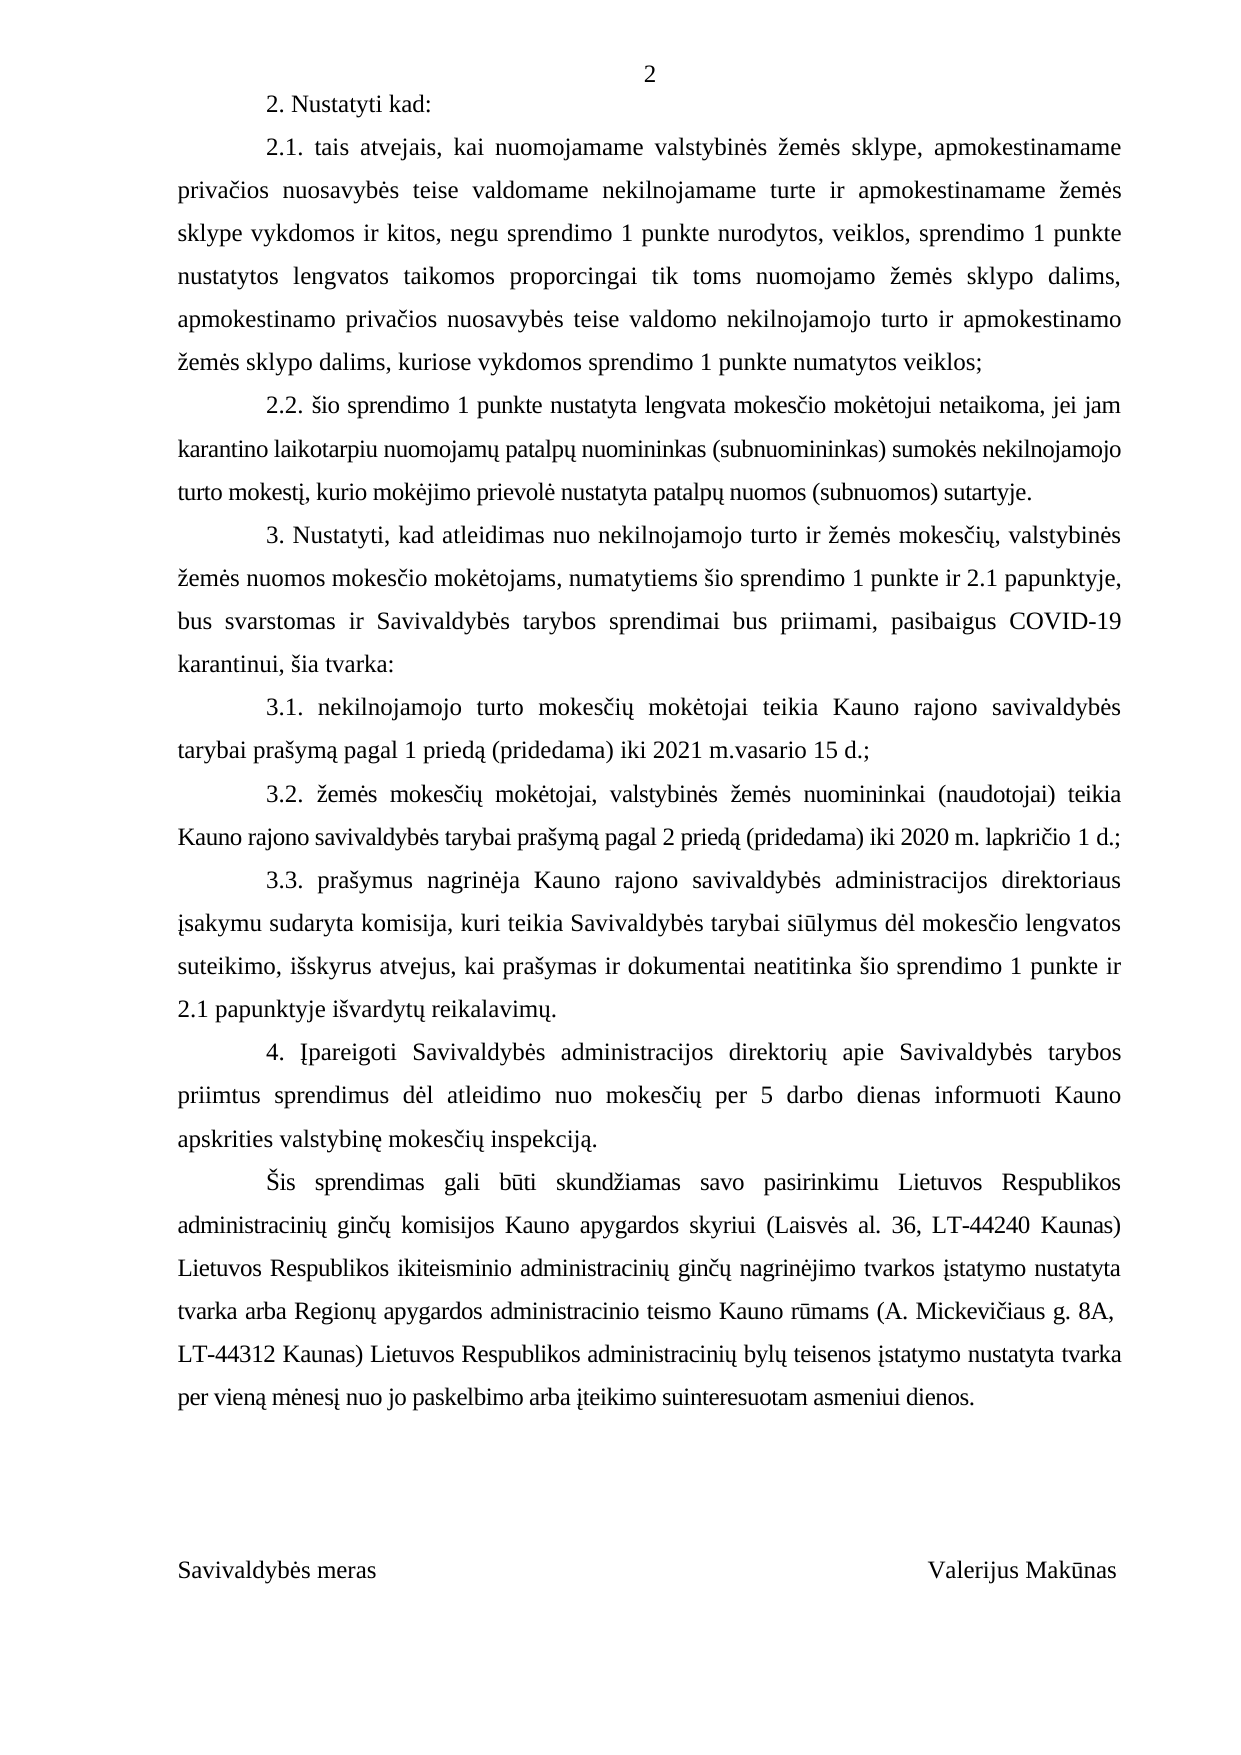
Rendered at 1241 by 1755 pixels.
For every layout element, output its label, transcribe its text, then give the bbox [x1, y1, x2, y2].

text 4. Įpareigoti Savivaldybės administracijos direktorių apie Savivaldybės tarybos priimtus sprendimus dėl atleidimo nuo mokesčių per 5 darbo dienas informuoti Kauno apskrities valstybinę mokesčių inspekciją. [177, 1037, 1122, 1152]
text 2.1. tais atvejais, kai nuomojamame valstybinės žemės sklype, apmokestinamame privačios nuosavybės teise valdomame nekilnojamame turte ir apmokestinamame žemės sklype vykdomos ir kitos, negu sprendimo 1 punkte nurodytos, veiklos, sprendimo 1 punkte nustatytos lengvatos taikomos proporcingai tik toms nuomojamo žemės sklypo dalims, apmokestinamo privačios nuosavybės teise valdomo nekilnojamojo turto ir apmokestinamo žemės sklypo dalims, kuriose vykdomos sprendimo 1 punkte numatytos veiklos; [177, 132, 1122, 376]
text Savivaldybės meras Valerijus Makūnas [177, 1555, 1122, 1584]
text 3.3. prašymus nagrinėja Kauno rajono savivaldybės administracijos direktoriaus įsakymu sudaryta komisija, kuri teikia Savivaldybės tarybai siūlymus dėl mokesčio lengvatos suteikimo, išskyrus atvejus, kai prašymas ir dokumentai neatitinka šio sprendimo 1 punkte ir 2.1 papunktyje išvardytų reikalavimų. [177, 865, 1122, 1023]
text 3.1. nekilnojamojo turto mokesčių mokėtojai teikia Kauno rajono savivaldybės tarybai prašymą pagal 1 priedą (pridedama) iki 2021 m.vasario 15 d.; [177, 692, 1122, 764]
text Šis sprendimas gali būti skundžiamas savo pasirinkimu Lietuvos Respublikos administracinių ginčų komisijos Kauno apygardos skyriui (Laisvės al. 36, LT-44240 Kaunas) Lietuvos Respublikos ikiteisminio administracinių ginčų nagrinėjimo tvarkos įstatymo nustatyta tvarka arba Regionų apygardos administracinio teismo Kauno rūmams (A. Mickevičiaus g. 8A, LT-44312 Kaunas) Lietuvos Respublikos administracinių bylų teisenos įstatymo nustatyta tvarka per vieną mėnesį nuo jo paskelbimo arba įteikimo suinteresuotam asmeniui dienos. [177, 1167, 1122, 1411]
text 3.2. žemės mokesčių mokėtojai, valstybinės žemės nuomininkai (naudotojai) teikia Kauno rajono savivaldybės tarybai prašymą pagal 2 priedą (pridedama) iki 2020 m. lapkričio 1 d.; [177, 779, 1122, 851]
text 3. Nustatyti, kad atleidimas nuo nekilnojamojo turto ir žemės mokesčių, valstybinės žemės nuomos mokesčio mokėtojams, numatytiems šio sprendimo 1 punkte ir 2.1 papunktyje, bus svarstomas ir Savivaldybės tarybos sprendimai bus priimami, pasibaigus COVID-19 karantinui, šia tvarka: [177, 520, 1122, 678]
text 2.2. šio sprendimo 1 punkte nustatyta lengvata mokesčio mokėtojui netaikoma, jei jam karantino laikotarpiu nuomojamų patalpų nuomininkas (subnuomininkas) sumokės nekilnojamojo turto mokestį, kurio mokėjimo prievolė nustatyta patalpų nuomos (subnuomos) sutartyje. [177, 391, 1122, 506]
text 2. Nustatyti kad: [177, 89, 1122, 117]
